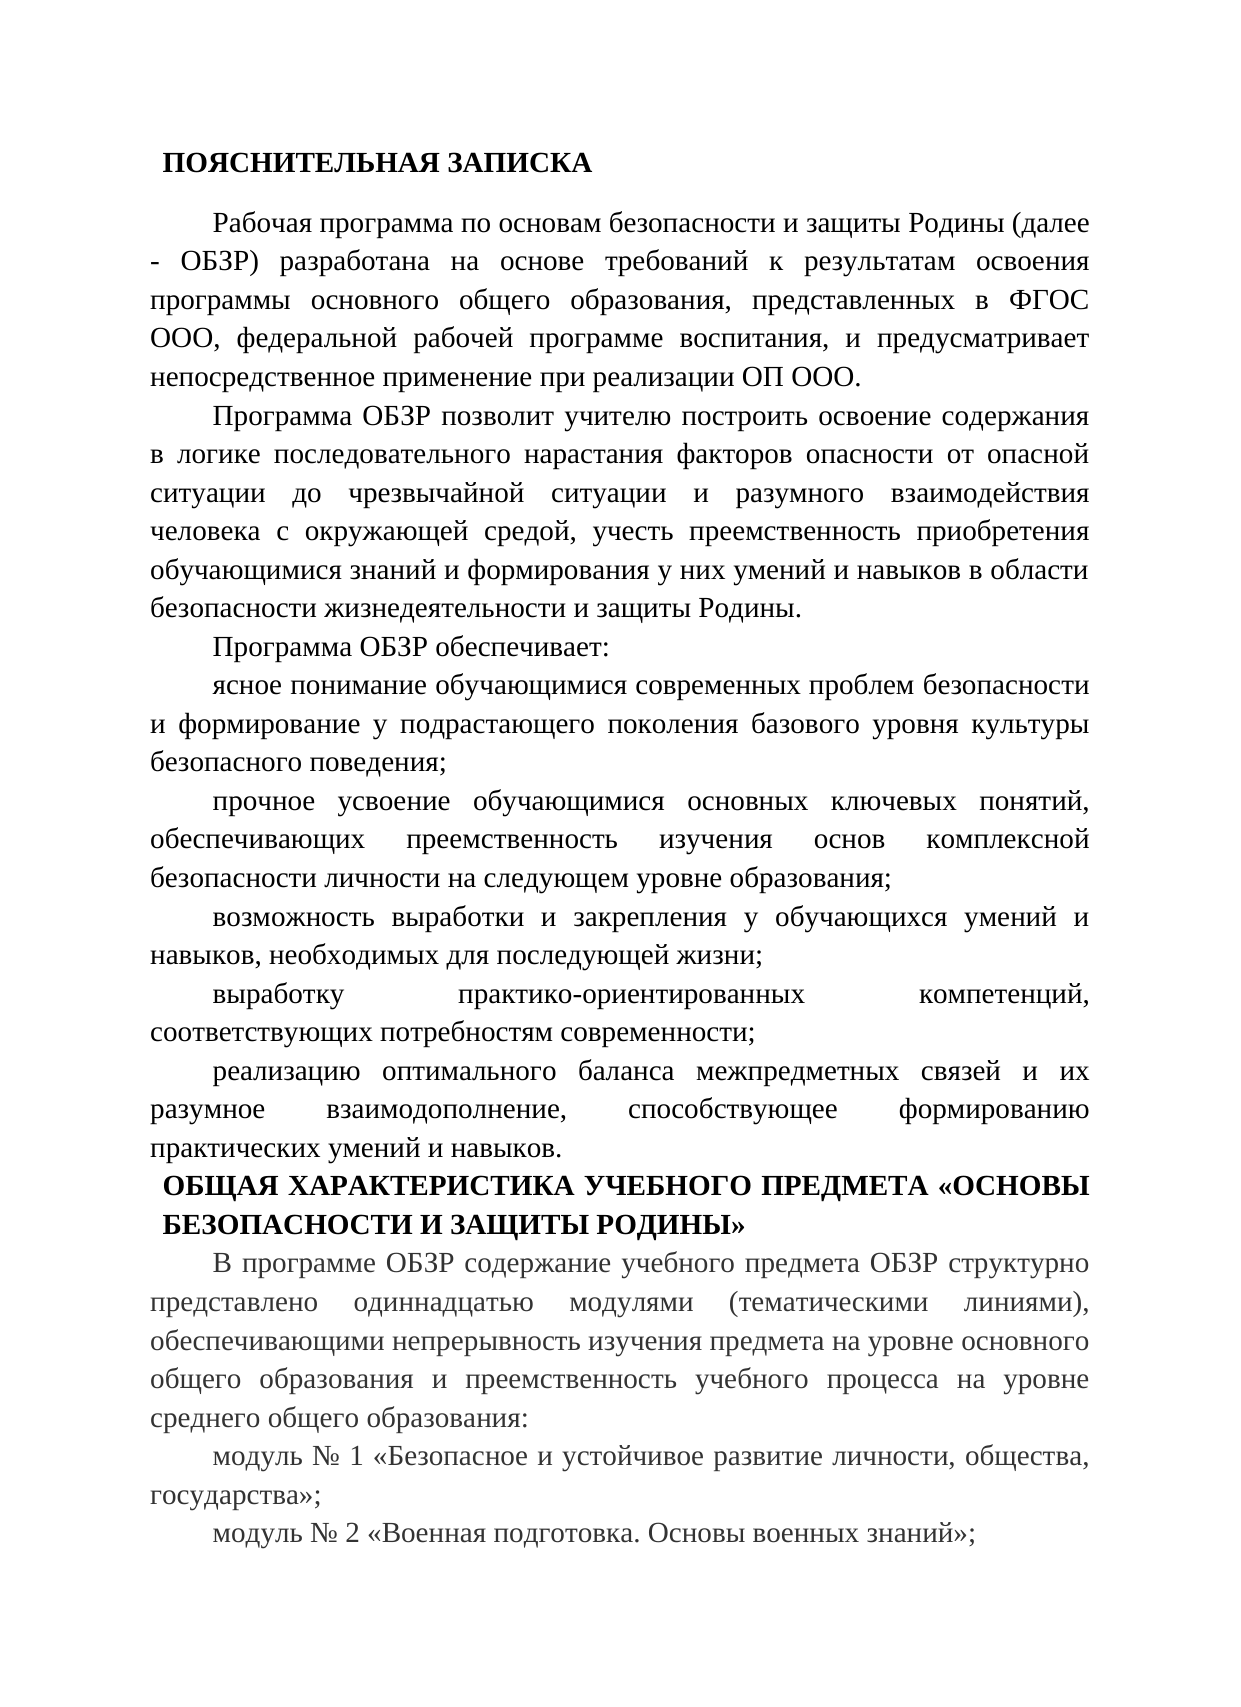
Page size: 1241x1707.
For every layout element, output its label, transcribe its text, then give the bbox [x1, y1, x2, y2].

text Программа ОБЗР позволит учителю построить освоение содержания в логике последовательного нарастания факторов опасности от опасной ситуации до чрезвычайной ситуации и разумного взаимодействия человека с окружающей средой, учесть преемственность приобретения обучающимися знаний и формирования у них умений и навыков в области безопасности жизнедеятельности и защиты Родины. [150, 398, 1090, 624]
text модуль № 2 «Военная подготовка. Основы военных знаний»; [150, 1515, 1090, 1549]
text модуль № 1 «Безопасное и устойчивое развитие личности, общества, государства»; [150, 1438, 1090, 1510]
text Рабочая программа по основам безопасности и защиты Родины (далее - ОБЗР) разработана на основе требований к результатам освоения программы основного общего образования, представленных в ФГОС ООО, федеральной рабочей программе воспитания, и предусматривает непосредственное применение при реализации ОП ООО. [150, 205, 1090, 393]
text реализацию оптимального баланса межпредметных связей и их разумное взаимодополнение, способствующее формированию практических умений и навыков. [150, 1053, 1090, 1163]
text ПОЯСНИТЕЛЬНАЯ ЗАПИСКА [162, 150, 1090, 177]
text ОБЩАЯ ХАРАКТЕРИСТИКА УЧЕБНОГО ПРЕДМЕТА «ОСНОВЫ БЕЗОПАСНОСТИ И ЗАЩИТЫ РОДИНЫ» [162, 1168, 1090, 1241]
text В программе ОБЗР содержание учебного предмета ОБЗР структурно представлено одиннадцатью модулями (тематическими линиями), обеспечивающими непрерывность изучения предмета на уровне основного общего образования и преемственность учебного процесса на уровне среднего общего образования: [150, 1246, 1090, 1433]
text возможность выработки и закрепления у обучающихся умений и навыков, необходимых для последующей жизни; [150, 899, 1090, 971]
text ясное понимание обучающимися современных проблем безопасности и формирование у подрастающего поколения базового уровня культуры безопасного поведения; [150, 667, 1090, 778]
text Программа ОБЗР обеспечивает: [150, 629, 1090, 662]
text выработку практико-ориентированных компетенций, соответствующих потребностям современности; [150, 976, 1090, 1048]
text прочное усвоение обучающимися основных ключевых понятий, обеспечивающих преемственность изучения основ комплексной безопасности личности на следующем уровне образования; [150, 783, 1090, 894]
